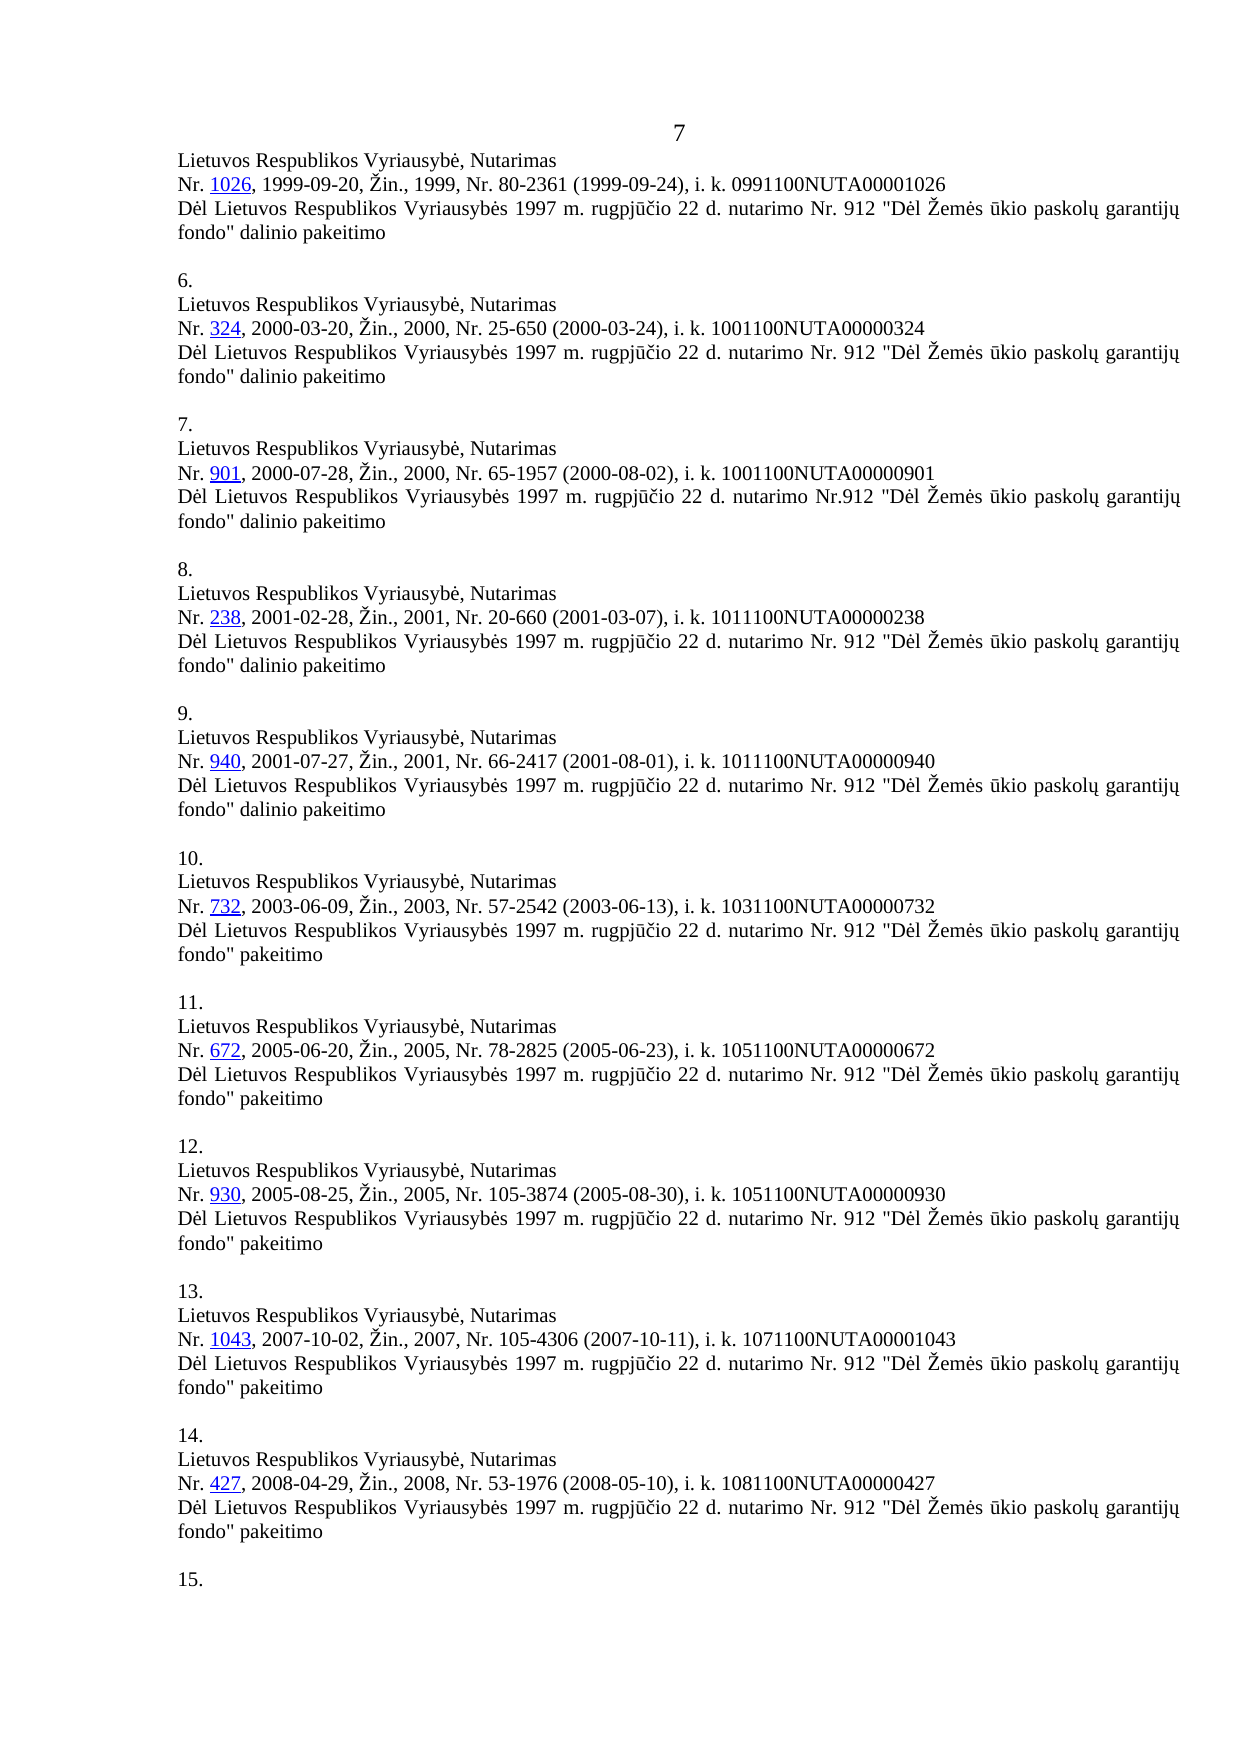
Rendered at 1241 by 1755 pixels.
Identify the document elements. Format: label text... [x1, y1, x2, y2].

text 8. [177, 557, 1181, 581]
text Nr. 672, 2005-06-20, Žin., 2005, Nr. 78-2825 (2005-06-23), i. k. 1051100NUTA00000672 [177, 1038, 1181, 1062]
text Dėl Lietuvos Respublikos Vyriausybės 1997 m. rugpjūčio 22 d. nutarimo Nr. 912 "Dėl Žemės ūkio paskolų garantijų fondo" pakeitimo [177, 918, 1181, 966]
text Nr. 238, 2001-02-28, Žin., 2001, Nr. 20-660 (2001-03-07), i. k. 1011100NUTA00000238 [177, 605, 1181, 629]
text 10. [177, 845, 1181, 869]
text Lietuvos Respublikos Vyriausybė, Nutarimas [177, 292, 1181, 316]
text Nr. 732, 2003-06-09, Žin., 2003, Nr. 57-2542 (2003-06-13), i. k. 1031100NUTA00000732 [177, 893, 1181, 918]
text Nr. 930, 2005-08-25, Žin., 2005, Nr. 105-3874 (2005-08-30), i. k. 1051100NUTA00000930 [177, 1182, 1181, 1206]
text Nr. 901, 2000-07-28, Žin., 2000, Nr. 65-1957 (2000-08-02), i. k. 1001100NUTA00000901 [177, 460, 1181, 484]
text Nr. 324, 2000-03-20, Žin., 2000, Nr. 25-650 (2000-03-24), i. k. 1001100NUTA00000324 [177, 316, 1181, 340]
text 14. [177, 1423, 1181, 1447]
text 9. [177, 701, 1181, 725]
text Lietuvos Respublikos Vyriausybė, Nutarimas [177, 1014, 1181, 1038]
text Dėl Lietuvos Respublikos Vyriausybės 1997 m. rugpjūčio 22 d. nutarimo Nr.912 "Dėl Žemės ūkio paskolų garantijų fondo" dalinio pakeitimo [177, 484, 1181, 533]
text 6. [177, 268, 1181, 292]
text 12. [177, 1134, 1181, 1158]
text Lietuvos Respublikos Vyriausybė, Nutarimas [177, 1158, 1181, 1182]
text Nr. 427, 2008-04-29, Žin., 2008, Nr. 53-1976 (2008-05-10), i. k. 1081100NUTA00000427 [177, 1471, 1181, 1495]
text Dėl Lietuvos Respublikos Vyriausybės 1997 m. rugpjūčio 22 d. nutarimo Nr. 912 "Dėl Žemės ūkio paskolų garantijų fondo" dalinio pakeitimo [177, 773, 1181, 821]
text Lietuvos Respublikos Vyriausybė, Nutarimas [177, 436, 1181, 460]
text Lietuvos Respublikos Vyriausybė, Nutarimas [177, 1303, 1181, 1327]
text Dėl Lietuvos Respublikos Vyriausybės 1997 m. rugpjūčio 22 d. nutarimo Nr. 912 "Dėl Žemės ūkio paskolų garantijų fondo" dalinio pakeitimo [177, 629, 1181, 677]
text Nr. 940, 2001-07-27, Žin., 2001, Nr. 66-2417 (2001-08-01), i. k. 1011100NUTA00000940 [177, 749, 1181, 773]
text Dėl Lietuvos Respublikos Vyriausybės 1997 m. rugpjūčio 22 d. nutarimo Nr. 912 "Dėl Žemės ūkio paskolų garantijų fondo" pakeitimo [177, 1062, 1181, 1110]
text 11. [177, 990, 1181, 1014]
text Dėl Lietuvos Respublikos Vyriausybės 1997 m. rugpjūčio 22 d. nutarimo Nr. 912 "Dėl Žemės ūkio paskolų garantijų fondo" pakeitimo [177, 1206, 1181, 1254]
text Dėl Lietuvos Respublikos Vyriausybės 1997 m. rugpjūčio 22 d. nutarimo Nr. 912 "Dėl Žemės ūkio paskolų garantijų fondo" pakeitimo [177, 1495, 1181, 1543]
text Lietuvos Respublikos Vyriausybė, Nutarimas [177, 148, 1181, 172]
text Dėl Lietuvos Respublikos Vyriausybės 1997 m. rugpjūčio 22 d. nutarimo Nr. 912 "Dėl Žemės ūkio paskolų garantijų fondo" pakeitimo [177, 1351, 1181, 1399]
text Lietuvos Respublikos Vyriausybė, Nutarimas [177, 1447, 1181, 1471]
text Lietuvos Respublikos Vyriausybė, Nutarimas [177, 869, 1181, 893]
text Dėl Lietuvos Respublikos Vyriausybės 1997 m. rugpjūčio 22 d. nutarimo Nr. 912 "Dėl Žemės ūkio paskolų garantijų fondo" dalinio pakeitimo [177, 340, 1181, 388]
text Dėl Lietuvos Respublikos Vyriausybės 1997 m. rugpjūčio 22 d. nutarimo Nr. 912 "Dėl Žemės ūkio paskolų garantijų fondo" dalinio pakeitimo [177, 196, 1181, 244]
text Nr. 1026, 1999-09-20, Žin., 1999, Nr. 80-2361 (1999-09-24), i. k. 0991100NUTA00001026 [177, 172, 1181, 196]
text 7. [177, 412, 1181, 436]
text Lietuvos Respublikos Vyriausybė, Nutarimas [177, 581, 1181, 605]
text Lietuvos Respublikos Vyriausybė, Nutarimas [177, 725, 1181, 749]
text 15. [177, 1567, 1181, 1591]
text 13. [177, 1278, 1181, 1303]
text Nr. 1043, 2007-10-02, Žin., 2007, Nr. 105-4306 (2007-10-11), i. k. 1071100NUTA00001043 [177, 1327, 1181, 1351]
